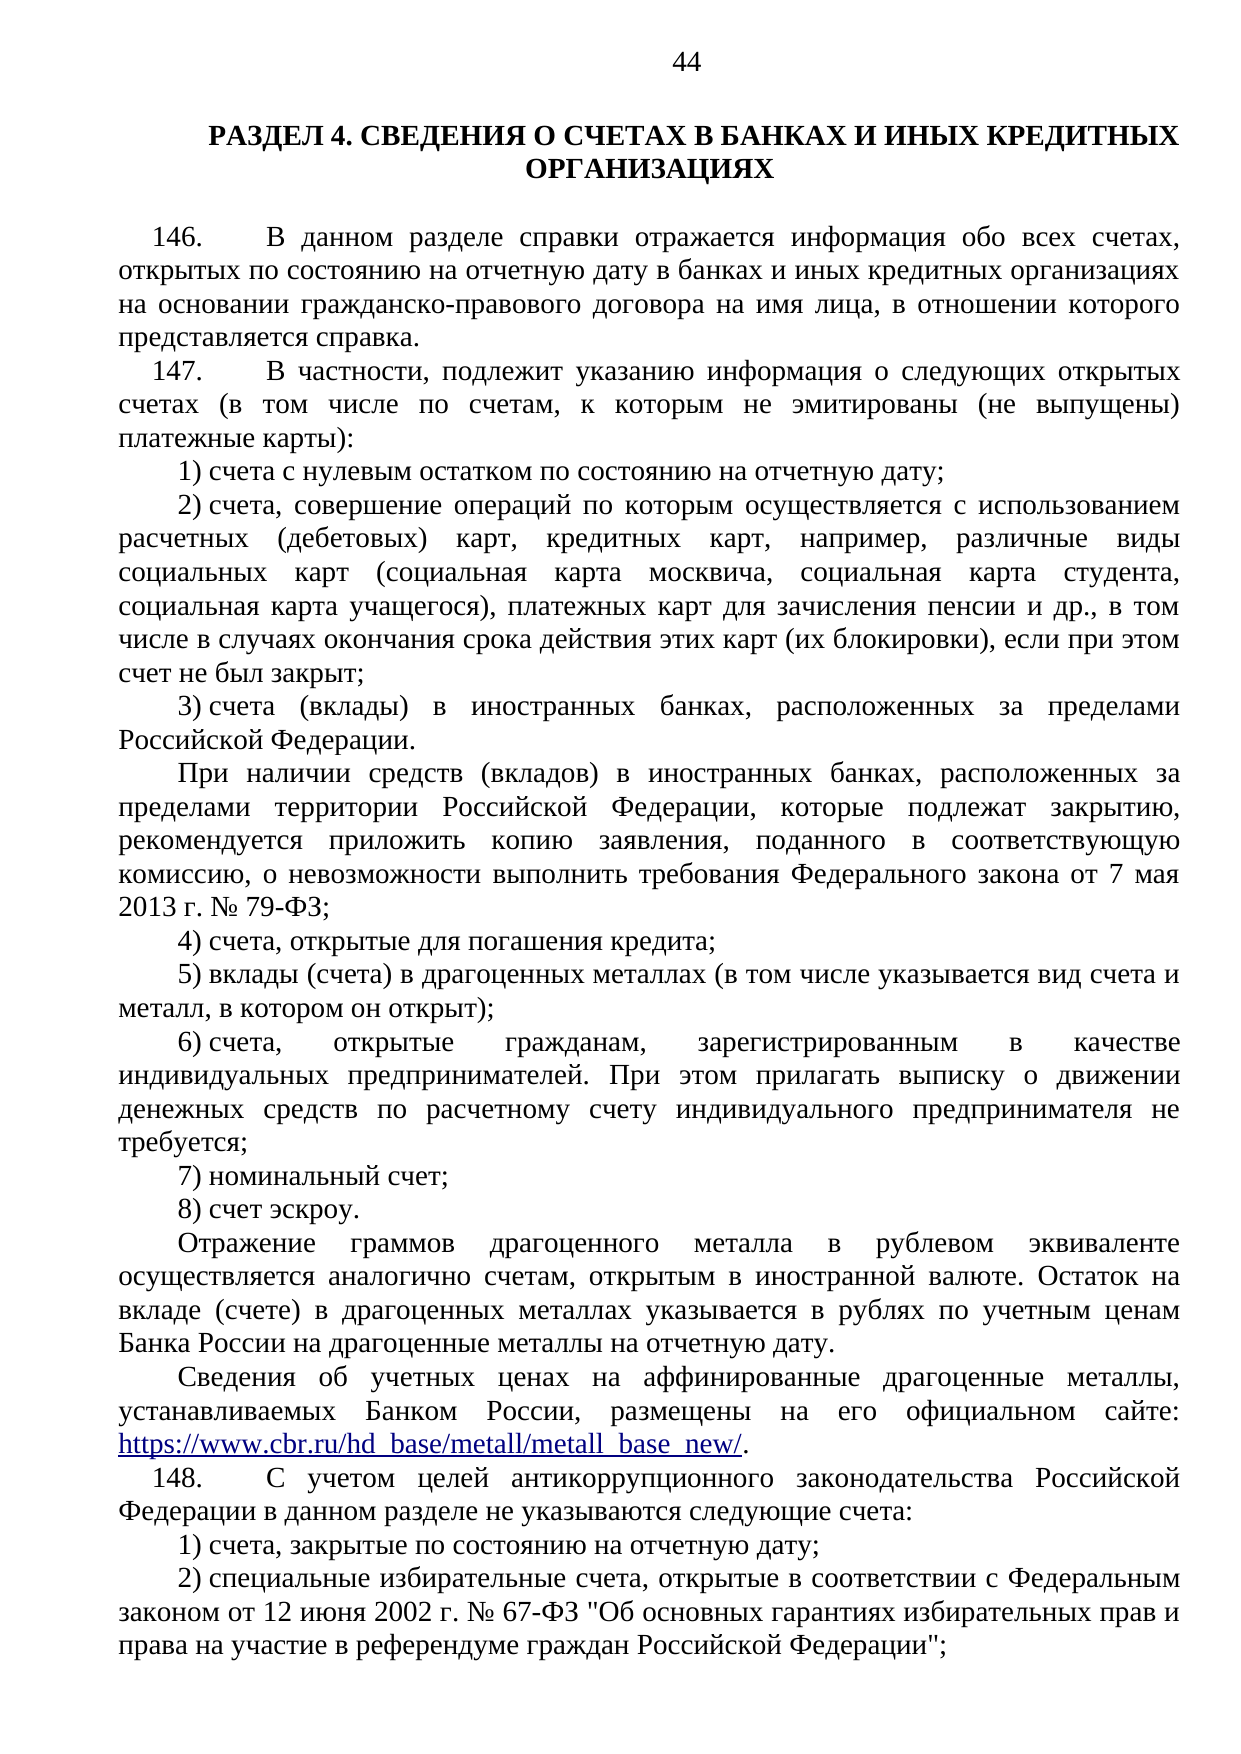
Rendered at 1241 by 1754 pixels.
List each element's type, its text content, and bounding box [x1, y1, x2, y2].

text 2) счета, совершение операций по которым осуществляется с использованием расчетных (дебетовых) карт, кредитных карт, например, различные виды социальных карт (социальная карта москвича, социальная карта студента, социальная карта учащегося), платежных карт для зачисления пенсии и др., в том числе в случаях окончания срока действия этих карт (их блокировки), если при этом счет не был закрыт; [118, 487, 1181, 688]
text 6) счета, открытые гражданам, зарегистрированным в качестве индивидуальных предпринимателей. При этом прилагать выписку о движении денежных средств по расчетному счету индивидуального предпринимателя не требуется; [118, 1024, 1181, 1158]
text РАЗДЕЛ 4. СВЕДЕНИЯ О СЧЕТАХ В БАНКАХ И ИНЫХ КРЕДИТНЫХ ОРГАНИЗАЦИЯХ [118, 118, 1181, 185]
text 3) счета (вклады) в иностранных банках, расположенных за пределами Российской Федерации. [118, 688, 1181, 755]
text 2) специальные избирательные счета, открытые в соответствии с Федеральным законом от 12 июня 2002 г. № 67-ФЗ "Об основных гарантиях избирательных прав и права на участие в референдуме граждан Российской Федерации"; [118, 1560, 1181, 1661]
text 1) счета с нулевым остатком по состоянию на отчетную дату; [118, 453, 1181, 487]
text 1) счета, закрытые по состоянию на отчетную дату; [118, 1527, 1181, 1560]
list В частности, подлежит указанию информация о следующих открытых счетах (в том числе по счетам, к которым не эмитированы (не выпущены) платежные карты): [118, 353, 1181, 453]
list С учетом целей антикоррупционного законодательства Российской Федерации в данном разделе не указываются следующие счета: [118, 1460, 1181, 1527]
list В данном разделе справки отражается информация обо всех счетах, открытых по состоянию на отчетную дату в банках и иных кредитных организациях на основании гражданско-правового договора на имя лица, в отношении которого представляется справка. [118, 219, 1181, 353]
subtitle При наличии средств (вкладов) в иностранных банках, расположенных за пределами территории Российской Федерации, которые подлежат закрытию, рекомендуется приложить копию заявления, поданного в соответствующую комиссию, о невозможности выполнить требования Федерального закона от 7 мая 2013 г. № 79-ФЗ; [118, 889, 1181, 923]
text Сведения об учетных ценах на аффинированные драгоценные металлы, устанавливаемых Банком России, размещены на его официальном сайте: https://www.cbr.ru/hd_base/metall/metall_base_new/. [118, 1359, 1181, 1460]
text 7) номинальный счет; [118, 1158, 1181, 1191]
text 8) счет эскроу. [118, 1191, 1181, 1225]
text Отражение граммов драгоценного металла в рублевом эквиваленте осуществляется аналогично счетам, открытым в иностранной валюте. Остаток на вкладе (счете) в драгоценных металлах указывается в рублях по учетным ценам Банка России на драгоценные металлы на отчетную дату. [118, 1225, 1181, 1359]
text 4) счета, открытые для погашения кредита; [118, 923, 1181, 957]
text 5) вклады (счета) в драгоценных металлах (в том числе указывается вид счета и металл, в котором он открыт); [118, 957, 1181, 1024]
